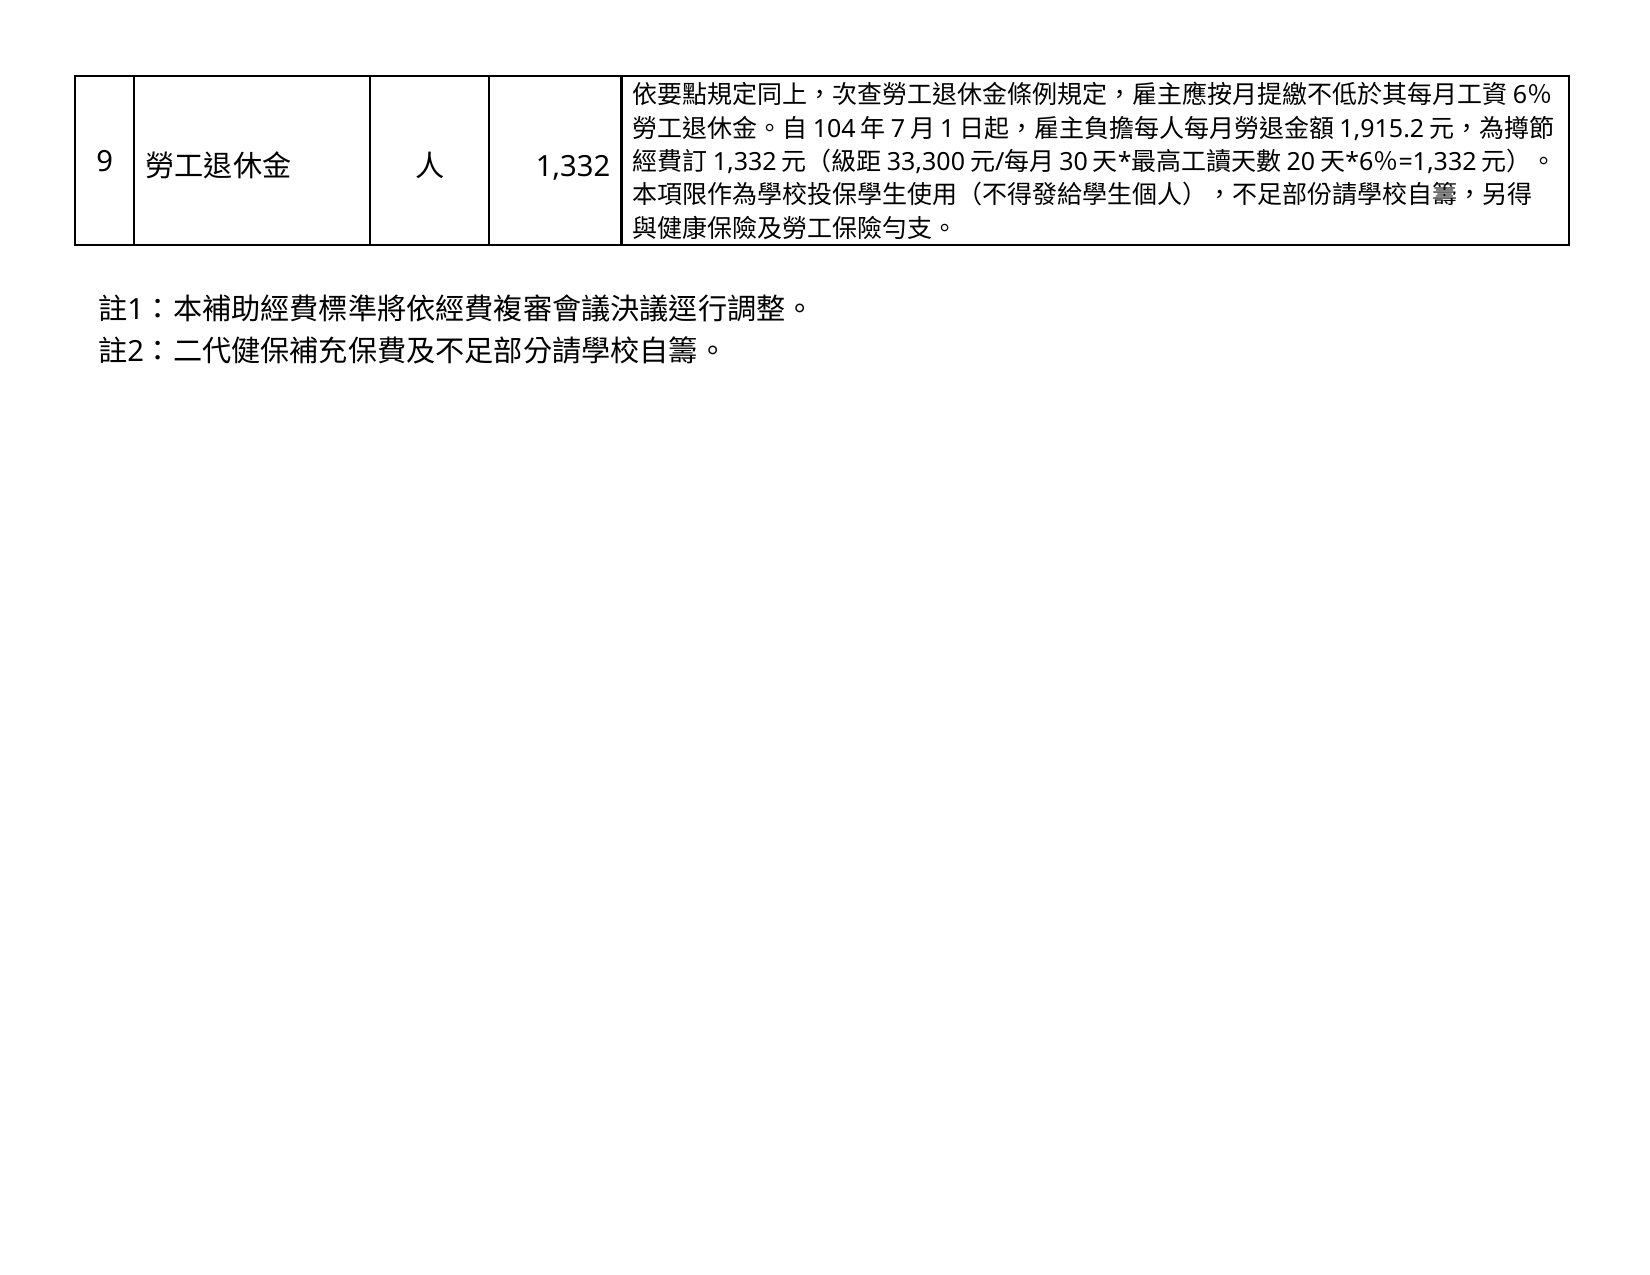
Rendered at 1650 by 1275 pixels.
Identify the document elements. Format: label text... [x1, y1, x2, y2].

table_cell 9 [76, 77, 133, 244]
text 註1：本補助經費標準將依經費複審會議決議逕行調整。 [75, 286, 1575, 328]
table_cell 1,332 [490, 77, 620, 244]
table_cell 勞工退休金 [135, 77, 369, 244]
table_cell 依要點規定同上，次查勞工退休金條例規定，雇主應按月提繳不低於其每月工資6％勞工退休金。自104年7月1日起，雇主負擔每人每月勞退金額1,915.2元，為撙節經費訂1,332元（級距33,300元/每月30天*最高工讀天數20天*6％=1,332元）。本項限作為學校投保學生使用（不得發給學生個人），不足部份請學校自籌，另得與健康保險及勞工保險勻支。 [623, 77, 1568, 244]
table_cell 人 [371, 77, 488, 244]
text 註2：二代健保補充保費及不足部分請學校自籌。 [75, 328, 1575, 370]
